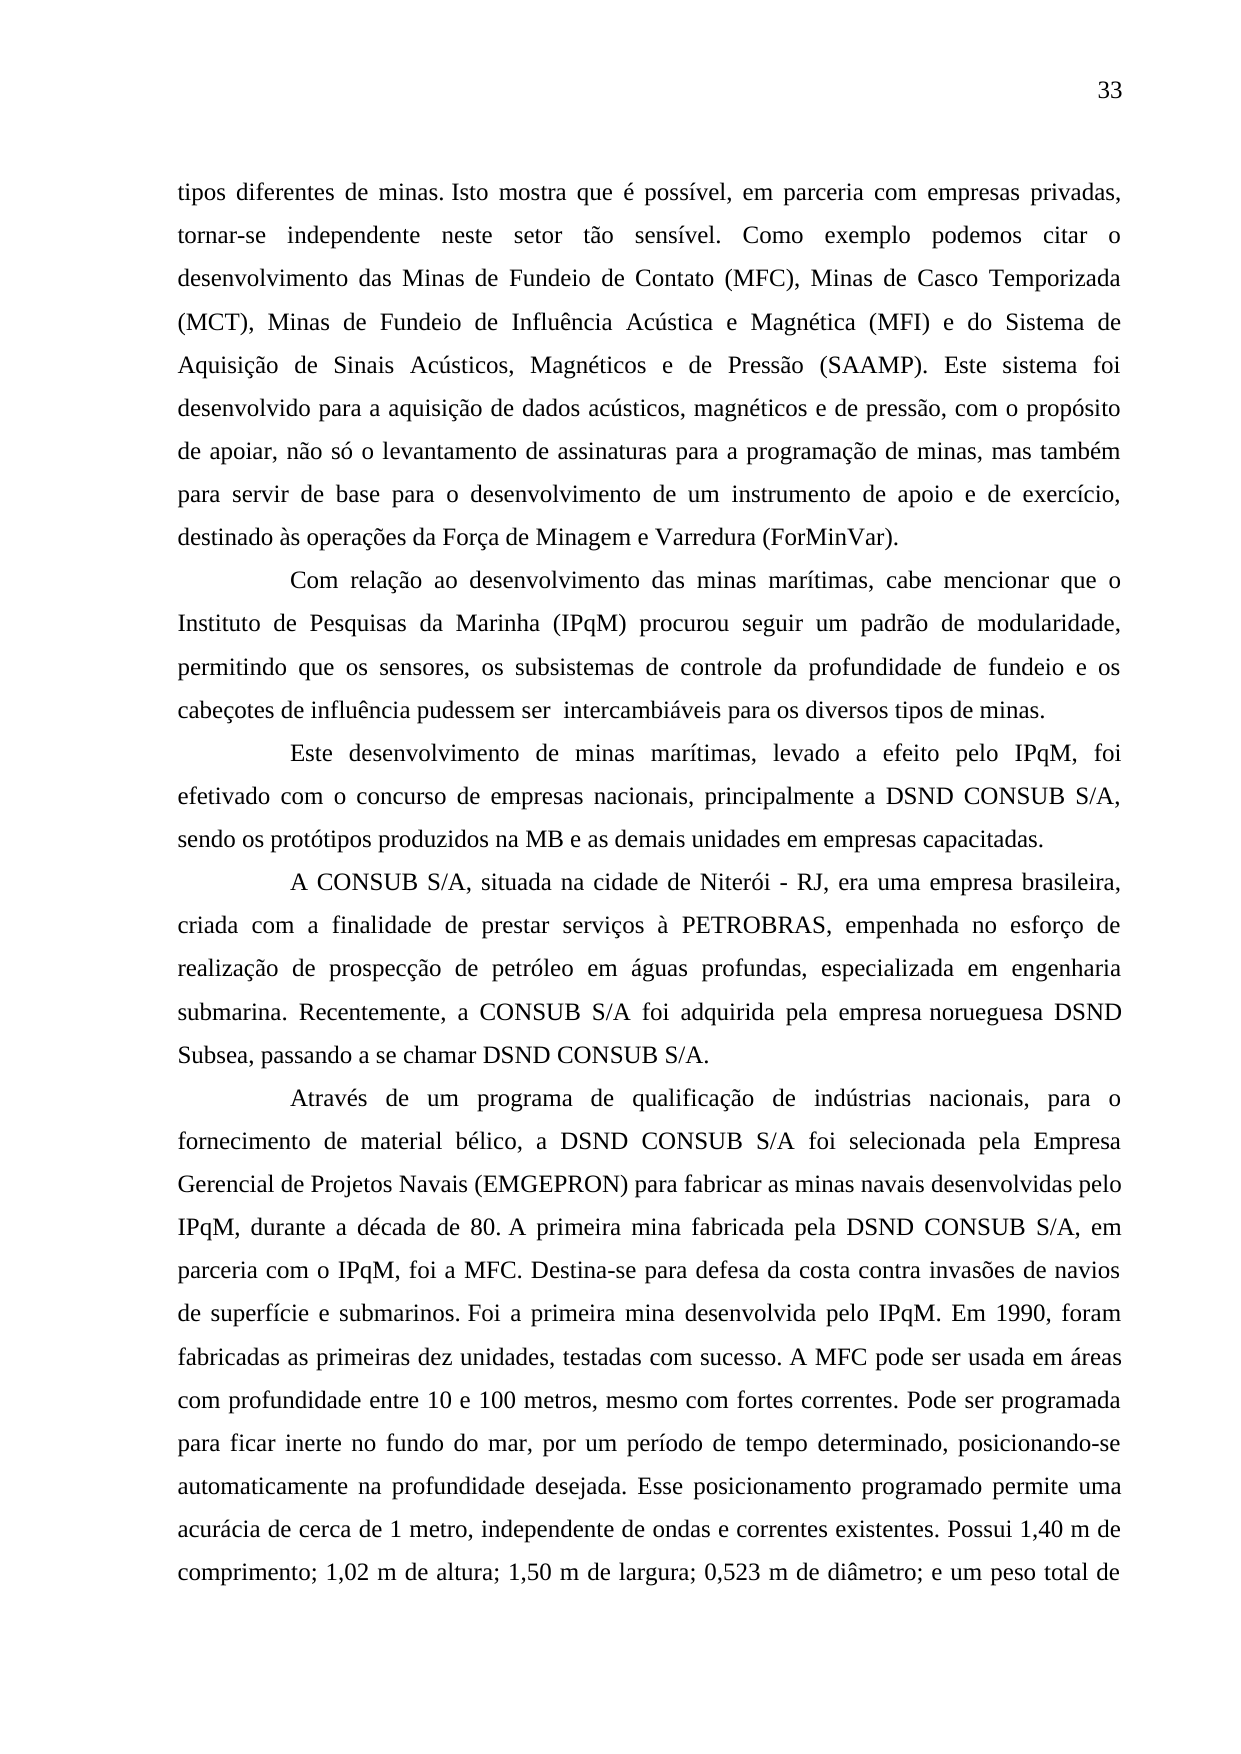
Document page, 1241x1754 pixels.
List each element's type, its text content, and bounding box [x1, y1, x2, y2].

text Com relação ao desenvolvimento das minas marítimas, cabe mencionar que o Instituto de Pesquisas da Marinha (IPqM) procurou seguir um padrão de modularidade, permitindo que os sensores, os subsistemas de controle da profundidade de fundeio e os cabeçotes de influência pudessem ser intercambiáveis para os diversos tipos de minas. [177, 565, 1122, 723]
text A CONSUB S/A, situada na cidade de Niterói - RJ, era uma empresa brasileira, criada com a finalidade de prestar serviços à PETROBRAS, empenhada no esforço de realização de prospecção de petróleo em águas profundas, especializada em engenharia submarina. Recentemente, a CONSUB S/A foi adquirida pela empresa norueguesa DSND Subsea, passando a se chamar DSND CONSUB S/A. [177, 867, 1122, 1068]
text Este desenvolvimento de minas marítimas, levado a efeito pelo IPqM, foi efetivado com o concurso de empresas nacionais, principalmente a DSND CONSUB S/A, sendo os protótipos produzidos na MB e as demais unidades em empresas capacitadas. [177, 738, 1122, 853]
text Através de um programa de qualificação de indústrias nacionais, para o fornecimento de material bélico, a DSND CONSUB S/A foi selecionada pela Empresa Gerencial de Projetos Navais (EMGEPRON) para fabricar as minas navais desenvolvidas pelo IPqM, durante a década de 80. A primeira mina fabricada pela DSND CONSUB S/A, em parceria com o IPqM, foi a MFC. Destina-se para defesa da costa contra invasões de navios de superfície e submarinos. Foi a primeira mina desenvolvida pelo IPqM. Em 1990, foram fabricadas as primeiras dez unidades, testadas com sucesso. A MFC pode ser usada em áreas com profundidade entre 10 e 100 metros, mesmo com fortes correntes. Pode ser programada para ficar inerte no fundo do mar, por um período de tempo determinado, posicionando-se automaticamente na profundidade desejada. Esse posicionamento programado permite uma acurácia de cerca de 1 metro, independente de ondas e correntes existentes. Possui 1,40 m de comprimento; 1,02 m de altura; 1,50 m de largura; 0,523 m de diâmetro; e um peso total de [177, 1083, 1122, 1586]
text tipos diferentes de minas. Isto mostra que é possível, em parceria com empresas privadas, tornar-se independente neste setor tão sensível. Como exemplo podemos citar o desenvolvimento das Minas de Fundeio de Contato (MFC), Minas de Casco Temporizada (MCT), Minas de Fundeio de Influência Acústica e Magnética (MFI) e do Sistema de Aquisição de Sinais Acústicos, Magnéticos e de Pressão (SAAMP). Este sistema foi desenvolvido para a aquisição de dados acústicos, magnéticos e de pressão, com o propósito de apoiar, não só o levantamento de assinaturas para a programação de minas, mas também para servir de base para o desenvolvimento de um instrumento de apoio e de exercício, destinado às operações da Força de Minagem e Varredura (ForMinVar). [177, 177, 1122, 551]
